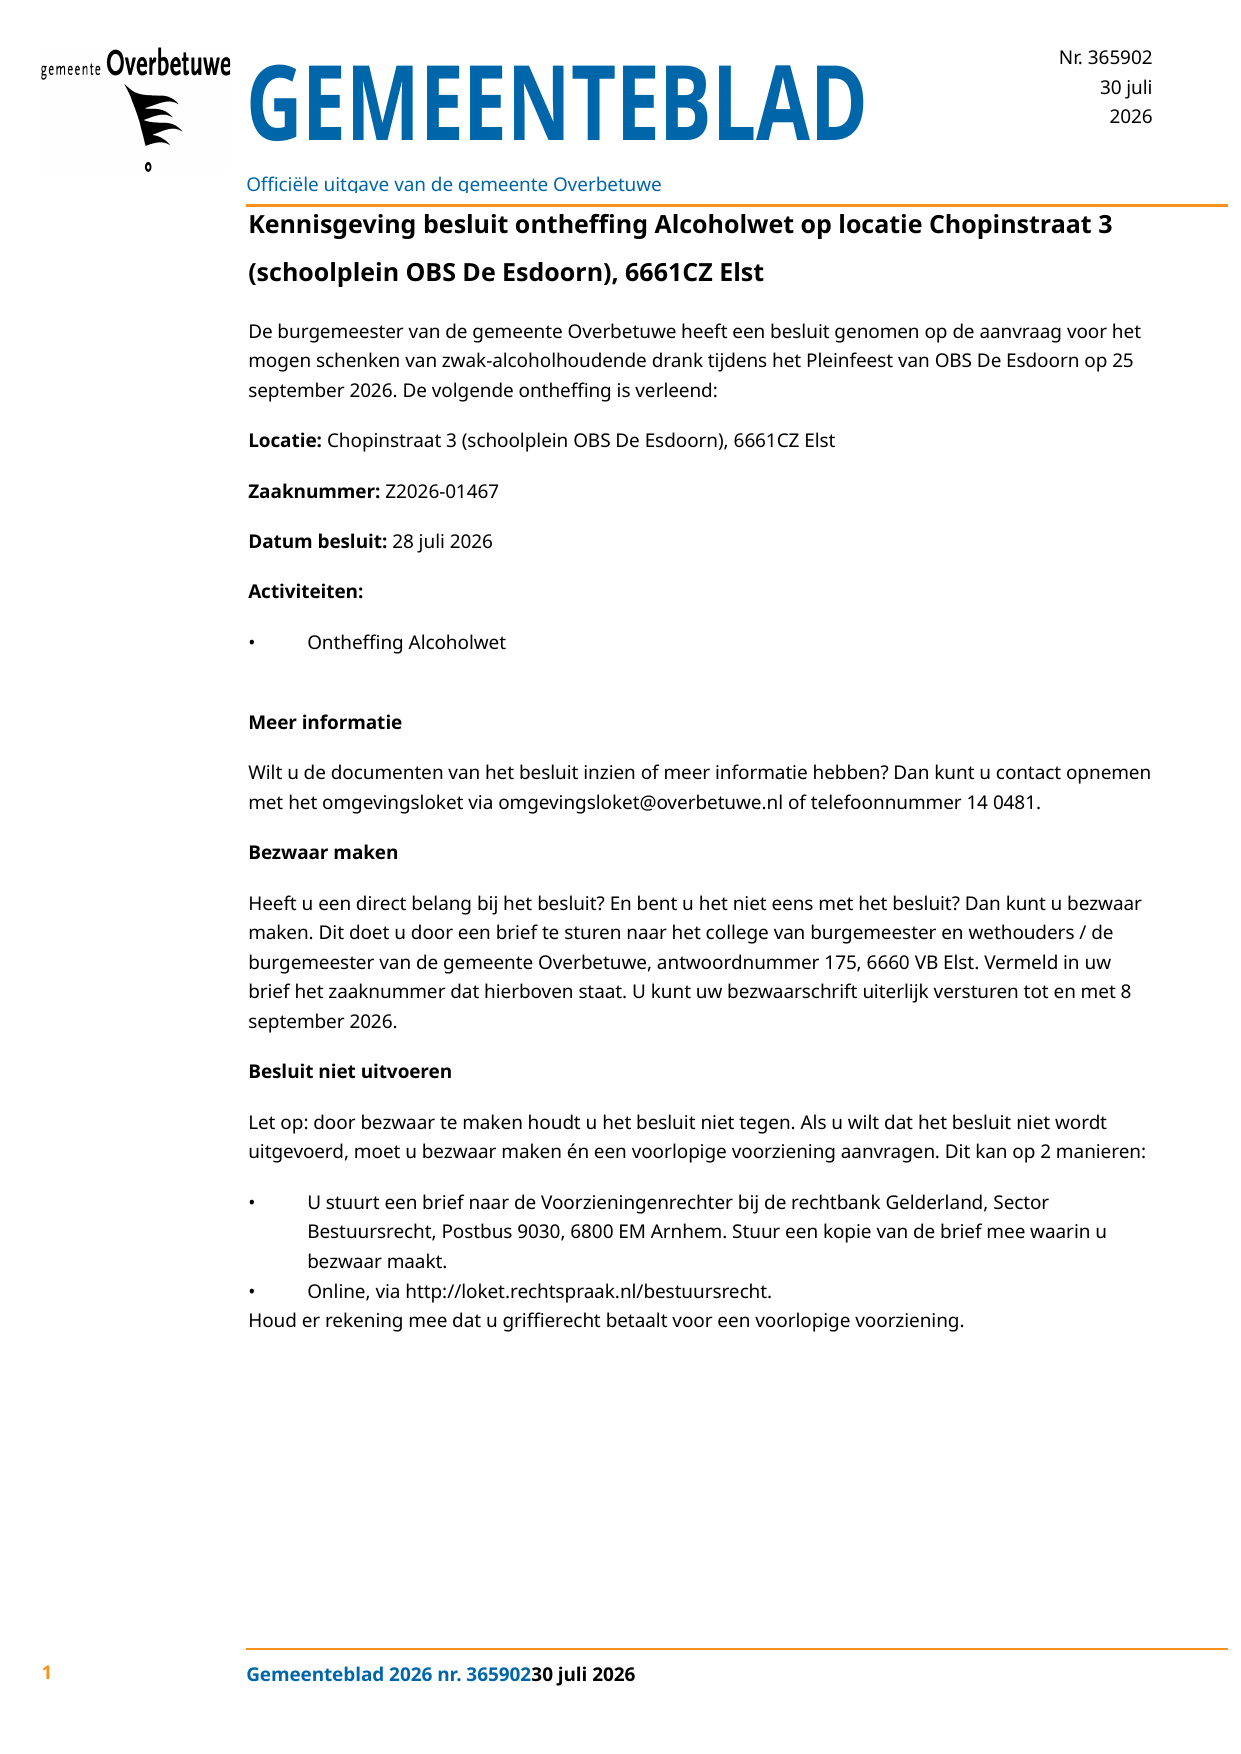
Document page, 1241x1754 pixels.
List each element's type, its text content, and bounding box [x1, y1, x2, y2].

list U stuurt een brief naar de Voorzieningenrechter bij de rechtbank Gelderland, Sector Bestuursrecht, Postbus 9030, 6800 EM Arnhem. Stuur een kopie van de brief mee waarin u bezwaar maakt. [248, 1189, 1152, 1274]
text De burgemeester van de gemeente Overbetuwe heeft een besluit genomen op de aanvraag voor het mogen schenken van zwak-alcoholhoudende drank tijdens het Pleinfeest van OBS De Esdoorn op 25 september 2026. De volgende ontheffing is verleend: [248, 318, 1152, 403]
text Kennisgeving besluit ontheffing Alcoholwet op locatie Chopinstraat 3 (schoolplein OBS De Esdoorn), 6661CZ Elst [248, 207, 1152, 288]
text Meer informatie [248, 709, 1152, 735]
text Heeft u een direct belang bij het besluit? En bent u het niet eens met het besluit? Dan kunt u bezwaar maken. Dit doet u door een brief te sturen naar het college van burgemeester en wethouders / de burgemeester van de gemeente Overbetuwe, antwoordnummer 175, 6660 VB Elst. Vermeld in uw brief het zaaknummer dat hierboven staat. U kunt uw bezwaarschrift uiterlijk versturen tot en met 8 september 2026. [248, 890, 1152, 1034]
text Bezwaar maken [248, 839, 1152, 865]
text Besluit niet uitvoeren [248, 1059, 1152, 1084]
text Locatie: Chopinstraat 3 (schoolplein OBS De Esdoorn), 6661CZ Elst [248, 427, 1152, 453]
text Wilt u de documenten van het besluit inzien of meer informatie hebben? Dan kunt u contact opnemen met het omgevingsloket via omgevingsloket@overbetuwe.nl of telefoonnummer 14 0481. [248, 759, 1152, 815]
text Let op: door bezwaar te maken houdt u het besluit niet tegen. Als u wilt dat het besluit niet wordt uitgevoerd, moet u bezwaar maken én een voorlopige voorziening aanvragen. Dit kan op 2 manieren: [248, 1109, 1152, 1164]
list Online, via http://loket.rechtspraak.nl/bestuursrecht. [248, 1278, 1152, 1304]
picture [41, 47, 231, 172]
text Houd er rekening mee dat u griffierecht betaalt voor een voorlopige voorziening. [248, 1307, 1152, 1333]
text Zaaknummer: Z2026-01467 [248, 478, 1152, 504]
list Ontheffing Alcoholwet [248, 629, 1152, 655]
text Activiteiten: [248, 579, 1152, 604]
text Datum besluit: 28 juli 2026 [248, 528, 1152, 554]
